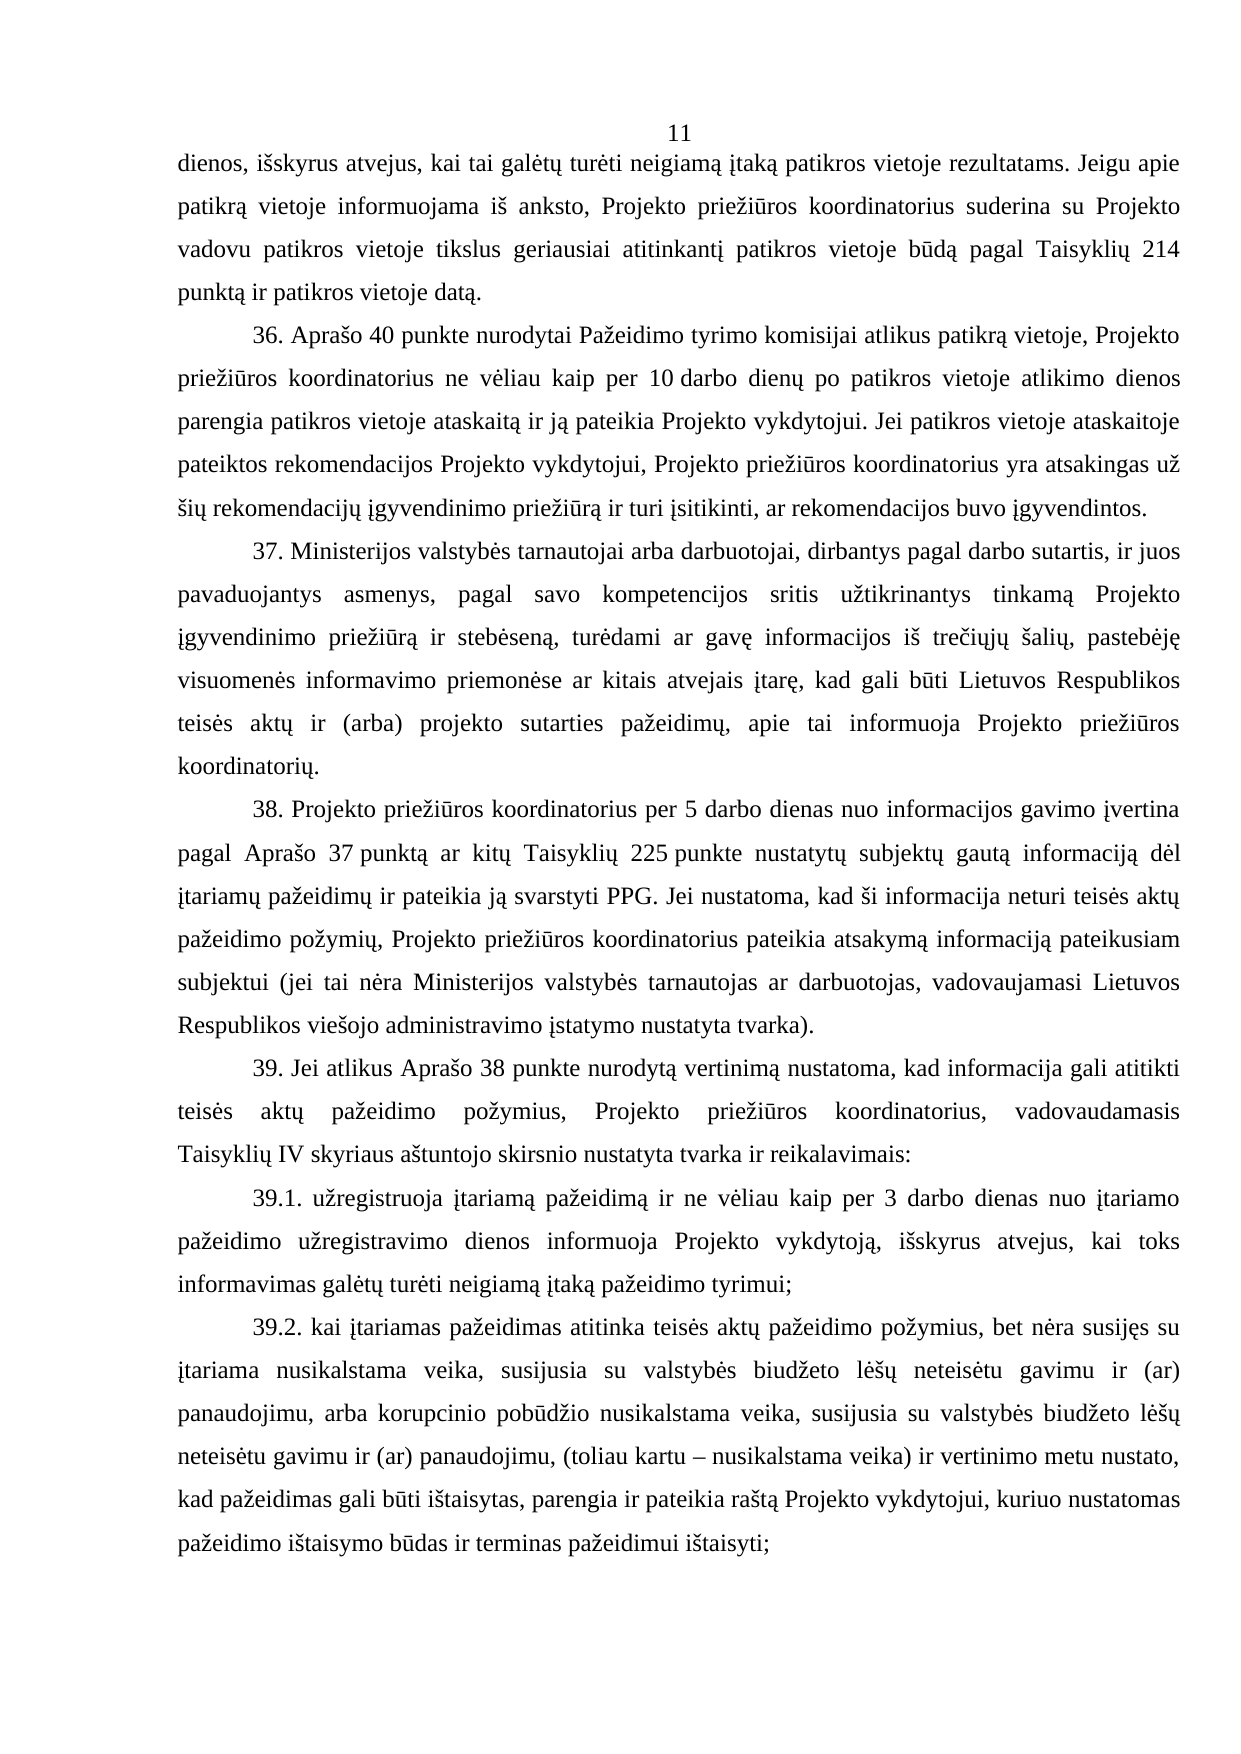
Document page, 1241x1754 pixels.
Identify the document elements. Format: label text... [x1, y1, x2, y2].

text dienos, išskyrus atvejus, kai tai galėtų turėti neigiamą įtaką patikros vietoje rezultatams. Jeigu apie patikrą vietoje informuojama iš anksto, Projekto priežiūros koordinatorius suderina su Projekto vadovu patikros vietoje tikslus geriausiai atitinkantį patikros vietoje būdą pagal Taisyklių 214 punktą ir patikros vietoje datą. [177, 148, 1181, 306]
text 39.2. kai įtariamas pažeidimas atitinka teisės aktų pažeidimo požymius, bet nėra susijęs su įtariama nusikalstama veika, susijusia su valstybės biudžeto lėšų neteisėtu gavimu ir (ar) panaudojimu, arba korupcinio pobūdžio nusikalstama veika, susijusia su valstybės biudžeto lėšų neteisėtu gavimu ir (ar) panaudojimu, (toliau kartu – nusikalstama veika) ir vertinimo metu nustato, kad pažeidimas gali būti ištaisytas, parengia ir pateikia raštą Projekto vykdytojui, kuriuo nustatomas pažeidimo ištaisymo būdas ir terminas pažeidimui ištaisyti; [177, 1312, 1181, 1556]
text 36. Aprašo 40 punkte nurodytai Pažeidimo tyrimo komisijai atlikus patikrą vietoje, Projekto priežiūros koordinatorius ne vėliau kaip per 10 darbo dienų po patikros vietoje atlikimo dienos parengia patikros vietoje ataskaitą ir ją pateikia Projekto vykdytojui. Jei patikros vietoje ataskaitoje pateiktos rekomendacijos Projekto vykdytojui, Projekto priežiūros koordinatorius yra atsakingas už šių rekomendacijų įgyvendinimo priežiūrą ir turi įsitikinti, ar rekomendacijos buvo įgyvendintos. [177, 320, 1181, 521]
text 37. Ministerijos valstybės tarnautojai arba darbuotojai, dirbantys pagal darbo sutartis, ir juos pavaduojantys asmenys, pagal savo kompetencijos sritis užtikrinantys tinkamą Projekto įgyvendinimo priežiūrą ir stebėseną, turėdami ar gavę informacijos iš trečiųjų šalių, pastebėję visuomenės informavimo priemonėse ar kitais atvejais įtarę, kad gali būti Lietuvos Respublikos teisės aktų ir (arba) projekto sutarties pažeidimų, apie tai informuoja Projekto priežiūros koordinatorių. [177, 536, 1181, 780]
text 39. Jei atlikus Aprašo 38 punkte nurodytą vertinimą nustatoma, kad informacija gali atitikti teisės aktų pažeidimo požymius, Projekto priežiūros koordinatorius, vadovaudamasis Taisyklių IV skyriaus aštuntojo skirsnio nustatyta tvarka ir reikalavimais: [177, 1053, 1181, 1168]
text 39.1. užregistruoja įtariamą pažeidimą ir ne vėliau kaip per 3 darbo dienas nuo įtariamo pažeidimo užregistravimo dienos informuoja Projekto vykdytoją, išskyrus atvejus, kai toks informavimas galėtų turėti neigiamą įtaką pažeidimo tyrimui; [177, 1183, 1181, 1298]
text 38. Projekto priežiūros koordinatorius per 5 darbo dienas nuo informacijos gavimo įvertina pagal Aprašo 37 punktą ar kitų Taisyklių 225 punkte nustatytų subjektų gautą informaciją dėl įtariamų pažeidimų ir pateikia ją svarstyti PPG. Jei nustatoma, kad ši informacija neturi teisės aktų pažeidimo požymių, Projekto priežiūros koordinatorius pateikia atsakymą informaciją pateikusiam subjektui (jei tai nėra Ministerijos valstybės tarnautojas ar darbuotojas, vadovaujamasi Lietuvos Respublikos viešojo administravimo įstatymo nustatyta tvarka). [177, 794, 1181, 1039]
